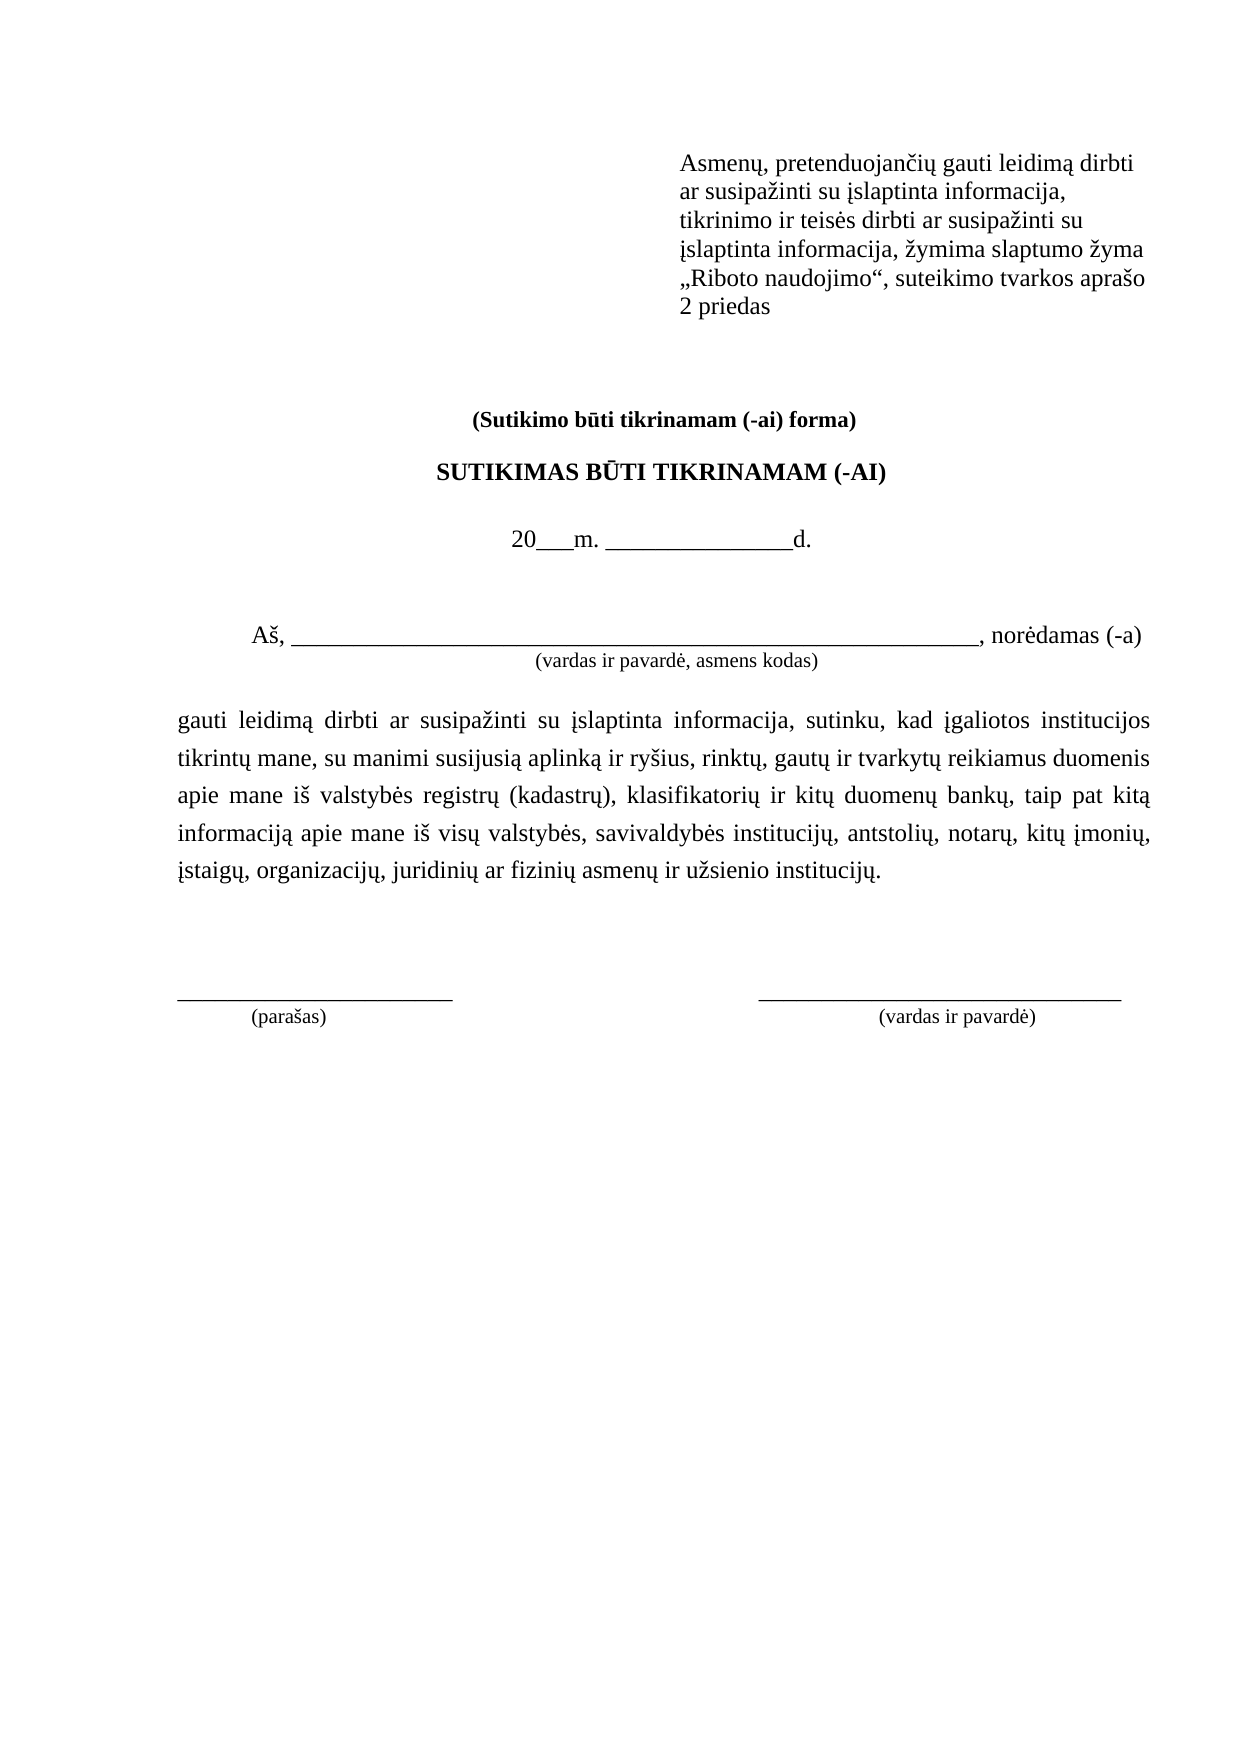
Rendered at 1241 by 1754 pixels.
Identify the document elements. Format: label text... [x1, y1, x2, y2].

text Aš, _______________________________________________________, norėdamas (-a) [177, 620, 1152, 648]
text ______________________ _____________________________ [177, 975, 1152, 1004]
text (vardas ir pavardė, asmens kodas) [177, 648, 1152, 672]
text SUTIKIMAS būti tikrinamam (-AI) [177, 457, 1152, 486]
text (parašas) (vardas ir pavardė) [177, 1004, 1152, 1028]
text gauti leidimą dirbti ar susipažinti su įslaptinta informacija, sutinku, kad įgaliotos institucijos tikrintų mane, su manimi susijusią aplinką ir ryšius, rinktų, gautų ir tvarkytų reikiamus duomenis apie mane iš valstybės registrų (kadastrų), klasifikatorių ir kitų duomenų bankų, taip pat kitą informaciją apie mane iš visų valstybės, savivaldybės institucijų, antstolių, notarų, kitų įmonių, įstaigų, organizacijų, juridinių ar fizinių asmenų ir užsienio institucijų. [177, 697, 1152, 884]
text Asmenų, pretenduojančių gauti leidimą dirbti ar susipažinti su įslaptinta informacija, tikrinimo ir teisės dirbti ar susipažinti su įslaptinta informacija, žymima slaptumo žyma „Riboto naudojimo“, suteikimo tvarkos aprašo 2 priedas [679, 148, 1152, 320]
text 20___m. _______________d. [177, 524, 1152, 553]
text (Sutikimo būti tikrinamam (-ai) forma) [177, 406, 1152, 433]
